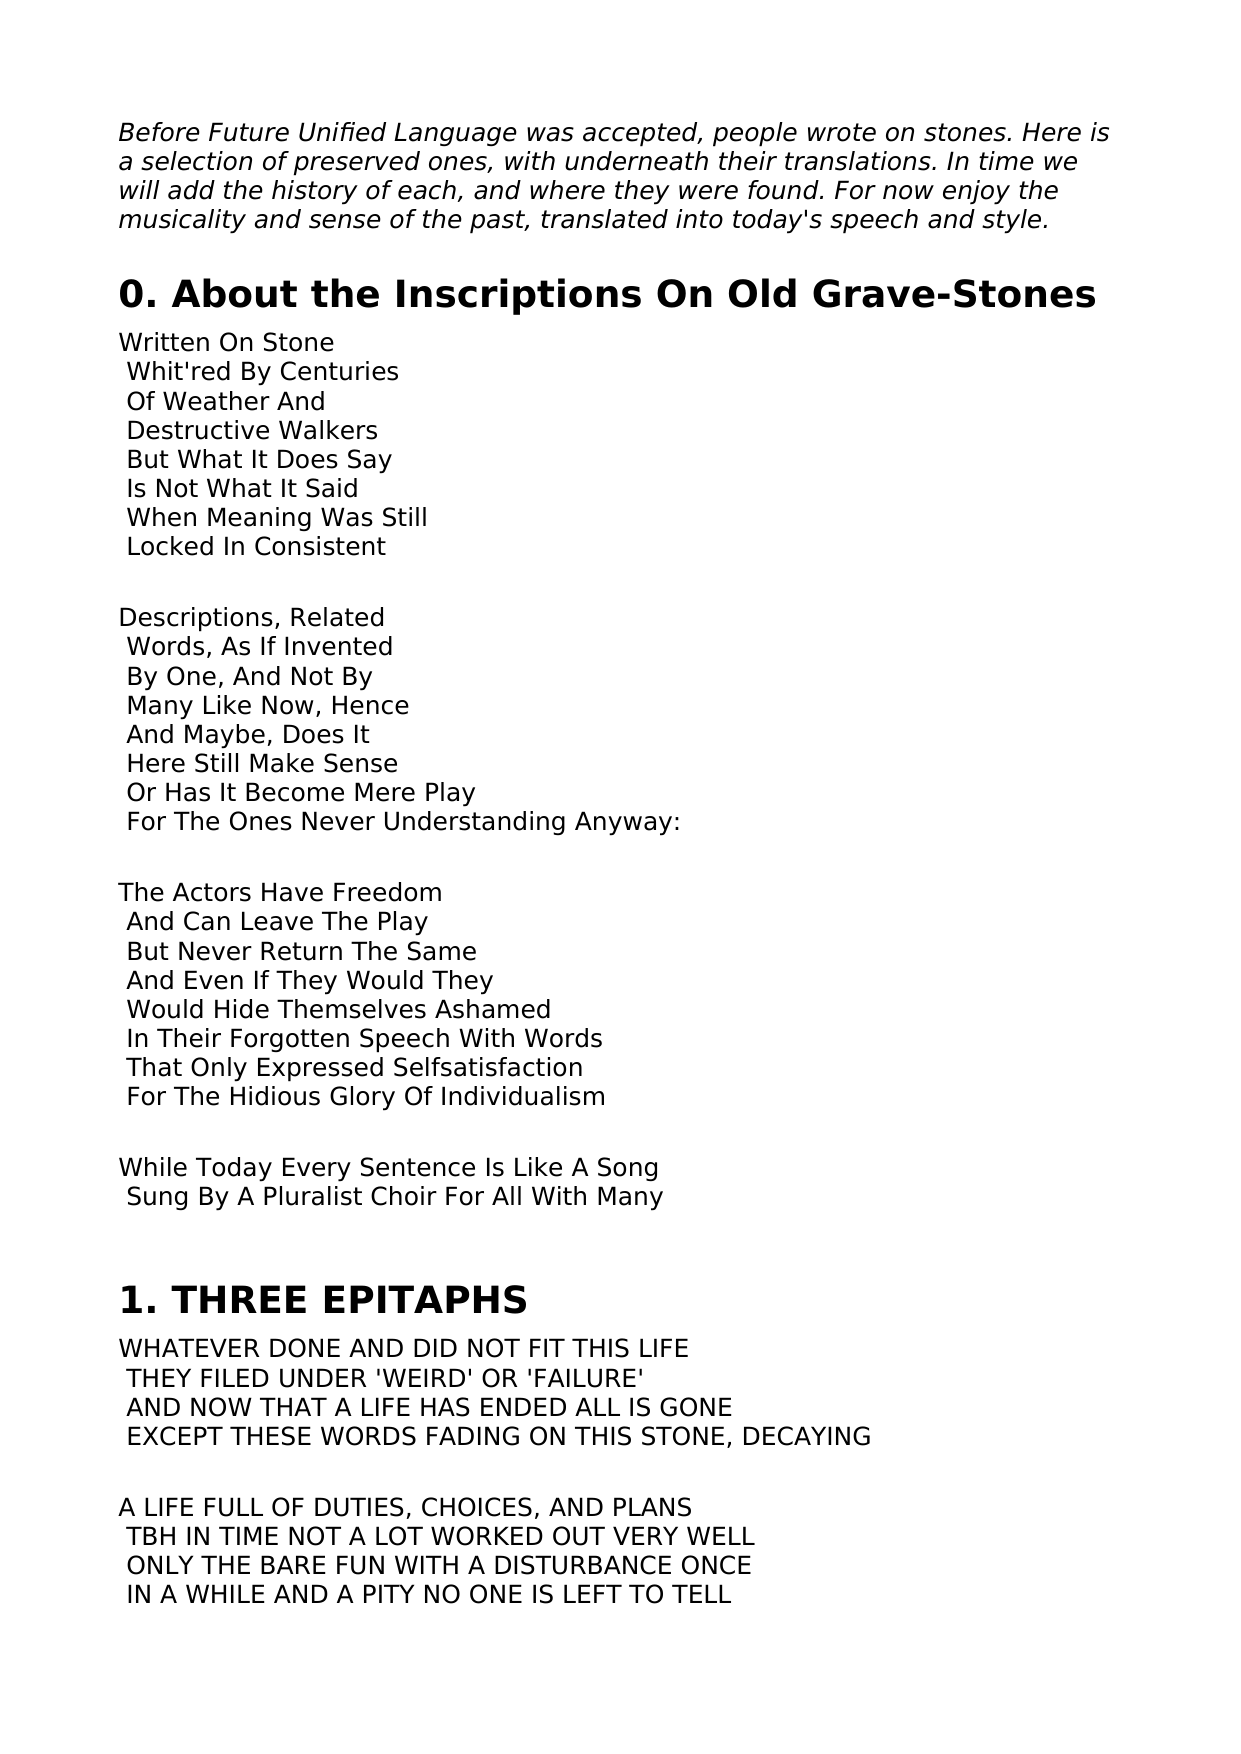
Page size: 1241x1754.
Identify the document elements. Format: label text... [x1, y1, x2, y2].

text The Actors Have Freedom And Can Leave The Play But Never Return The Same And Even If They Would They Would Hide Themselves Ashamed In Their Forgotten Speech With Words That Only Expressed Selfsatisfaction For The Hidious Glory Of Individualism [118, 878, 1122, 1141]
text A LIFE FULL OF DUTIES, CHOICES, AND PLANS TBH IN TIME NOT A LOT WORKED OUT VERY WELL ONLY THE BARE FUN WITH A DISTURBANCE ONCE IN A WHILE AND A PITY NO ONE IS LEFT TO TELL [118, 1493, 1122, 1609]
subtitle 0. About the Inscriptions On Old Grave-Stones [118, 272, 1122, 316]
text While Today Every Sentence Is Like A Song Sung By A Pluralist Choir For All With Many [118, 1153, 1122, 1241]
text WHATEVER DONE AND DID NOT FIT THIS LIFE THEY FILED UNDER 'WEIRD' OR 'FAILURE' AND NOW THAT A LIFE HAS ENDED ALL IS GONE EXCEPT THESE WORDS FADING ON THIS STONE, DECAYING [118, 1334, 1122, 1480]
text Descriptions, Related Words, As If Invented By One, And Not By Many Like Now, Hence And Maybe, Does It Here Still Make Sense Or Has It Become Mere Play For The Ones Never Understanding Anyway: [118, 603, 1122, 866]
text Written On Stone Whit'red By Centuries Of Weather And Destructive Walkers But What It Does Say Is Not What It Said When Meaning Was Still Locked In Consistent [118, 328, 1122, 591]
subtitle 1. THREE EPITAPHS [118, 1278, 1122, 1322]
text Before Future Unified Language was accepted, people wrote on stones. Here is a selection of preserved ones, with underneath their translations. In time we will add the history of each, and where they were found. For now enjoy the musicality and sense of the past, translated into today's speech and style. [118, 118, 1122, 235]
